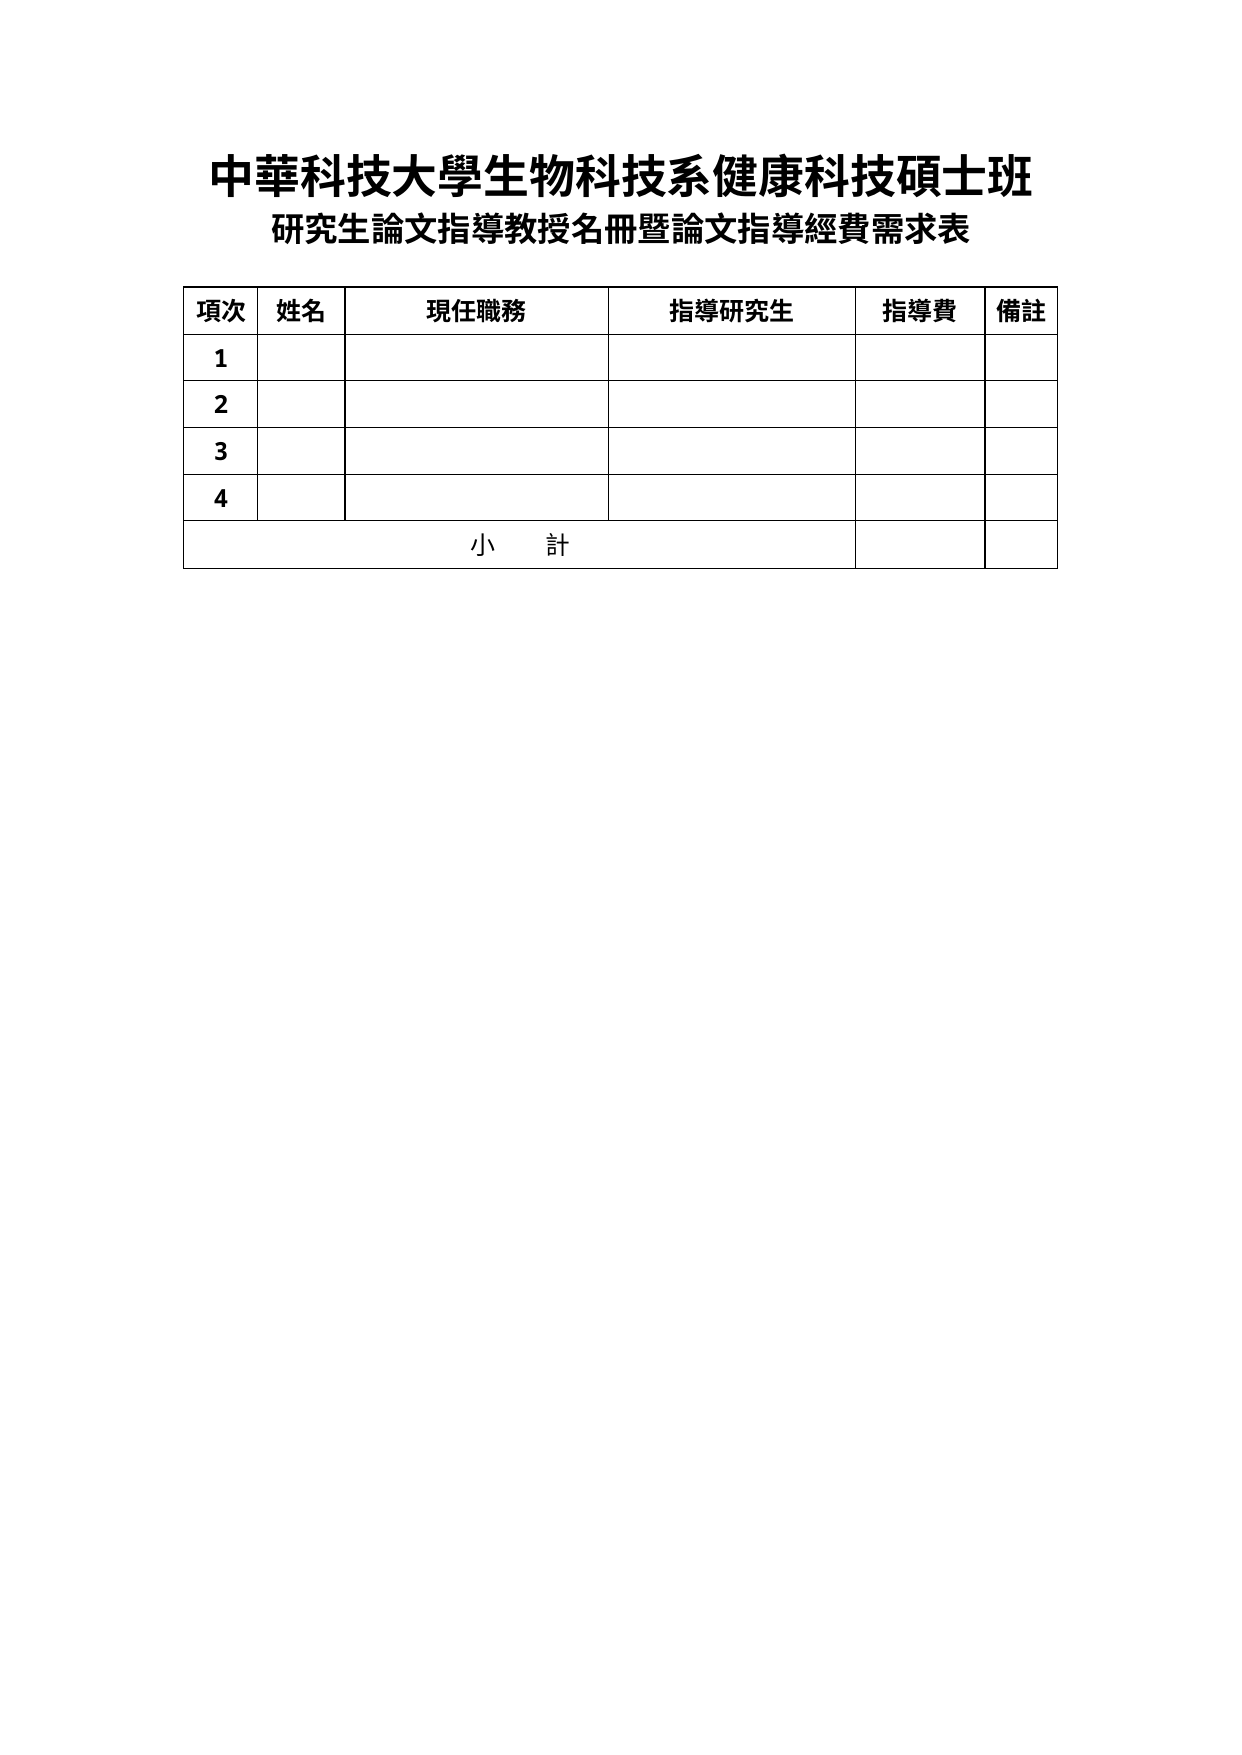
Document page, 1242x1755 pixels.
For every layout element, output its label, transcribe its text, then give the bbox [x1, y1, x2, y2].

table_cell [346, 428, 608, 474]
table_cell [856, 335, 984, 380]
table_header 現任職務 [346, 288, 608, 334]
table_cell [258, 335, 344, 380]
table_cell [986, 381, 1057, 427]
table_header 姓名 [258, 288, 344, 334]
table_cell [986, 521, 1057, 567]
table_cell 2 [184, 381, 257, 427]
table_cell 1 [184, 335, 257, 380]
table_cell [856, 521, 984, 567]
text 中華科技大學生物科技系健康科技碩士班 [187, 150, 1054, 204]
table_cell [856, 428, 984, 474]
table_cell 3 [184, 428, 257, 474]
table_cell [609, 475, 855, 520]
table_cell [986, 475, 1057, 520]
table_cell [609, 381, 855, 427]
table_cell [258, 381, 344, 427]
table_cell [346, 475, 608, 520]
table_header 備註 [986, 288, 1057, 334]
table_cell [258, 475, 344, 520]
table_cell [258, 428, 344, 474]
table_cell [856, 475, 984, 520]
table_cell [986, 335, 1057, 380]
table_header 項次 [184, 288, 257, 334]
table_cell [346, 335, 608, 380]
table_cell [609, 428, 855, 474]
table_header 指導費 [856, 288, 984, 334]
text 研究生論文指導教授名冊暨論文指導經費需求表 [187, 204, 1054, 249]
table_cell [609, 335, 855, 380]
table_cell 4 [184, 475, 257, 520]
table_cell [986, 428, 1057, 474]
table_cell 小 計 [184, 521, 855, 567]
table_cell [856, 381, 984, 427]
table_cell [346, 381, 608, 427]
table_header 指導研究生 [609, 288, 855, 334]
